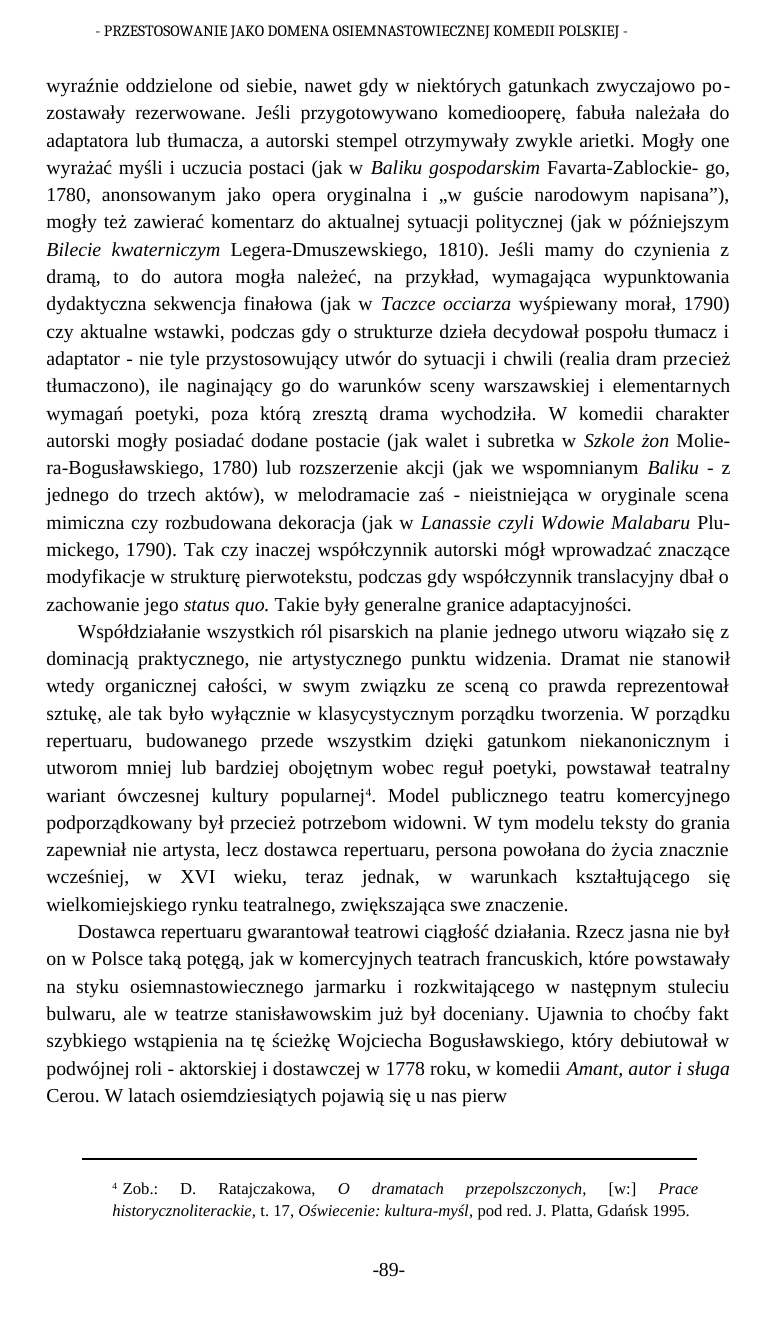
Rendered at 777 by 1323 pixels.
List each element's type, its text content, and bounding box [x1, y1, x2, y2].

text wyraźnie oddzielone od siebie, nawet gdy w niektórych gatunkach zwyczajowo po­zostawały rezerwowane. Jeśli przygotowywano komediooperę, fabuła należała do adaptatora lub tłumacza, a autorski stempel otrzymywały zwykle arietki. Mogły one wyrażać myśli i uczucia postaci (jak w Baliku gospodarskim Favarta-Zablockie- go, 1780, anonsowanym jako opera oryginalna i „w guście narodowym napisana”), mogły też zawierać komentarz do aktualnej sytuacji politycznej (jak w późniejszym Bilecie kwaterniczym Legera-Dmuszewskiego, 1810). Jeśli mamy do czynienia z dramą, to do autora mogła należeć, na przykład, wymagająca wypunktowania dydaktyczna sekwencja finałowa (jak w Taczce occiarza wyśpiewany morał, 1790) czy aktualne wstawki, podczas gdy o strukturze dzieła decydował pospołu tłumacz i adaptator - nie tyle przystosowujący utwór do sytuacji i chwili (realia dram prze­cież tłumaczono), ile naginający go do warunków sceny warszawskiej i elementar­nych wymagań poetyki, poza którą zresztą drama wychodziła. W komedii charakter autorski mogły posiadać dodane postacie (jak walet i subretka w Szkole żon Molie- ra-Bogusławskiego, 1780) lub rozszerzenie akcji (jak we wspomnianym Baliku - z jednego do trzech aktów), w melodramacie zaś - nieistniejąca w oryginale scena mimiczna czy rozbudowana dekoracja (jak w Lanassie czyli Wdowie Malabaru Plu- mickego, 1790). Tak czy inaczej współczynnik autorski mógł wprowadzać znaczą­ce modyfikacje w strukturę pierwotekstu, podczas gdy współczynnik translacyjny dbał o zachowanie jego status quo. Takie były generalne granice adaptacyjności. [46, 74, 730, 615]
text Dostawca repertuaru gwarantował teatrowi ciągłość działania. Rzecz jasna nie był on w Polsce taką potęgą, jak w komercyjnych teatrach francuskich, które po­wstawały na styku osiemnastowiecznego jarmarku i rozkwitającego w następnym stuleciu bulwaru, ale w teatrze stanisławowskim już był doceniany. Ujawnia to choćby fakt szybkiego wstąpienia na tę ścieżkę Wojciecha Bogusławskiego, który debiutował w podwójnej roli - aktorskiej i dostawczej w 1778 roku, w komedii Amant, autor i sługa Cerou. W latach osiemdziesiątych pojawią się u nas pierw­ [46, 920, 730, 1107]
text -89- [355, 1258, 423, 1281]
text Współdziałanie wszystkich ról pisarskich na planie jednego utworu wiązało się z dominacją praktycznego, nie artystycznego punktu widzenia. Dramat nie stano­wił wtedy organicznej całości, w swym związku ze sceną co prawda reprezentował sztukę, ale tak było wyłącznie w klasycystycznym porządku tworzenia. W porząd­ku repertuaru, budowanego przede wszystkim dzięki gatunkom niekanonicznym i utworom mniej lub bardziej obojętnym wobec reguł poetyki, powstawał teatral­ny wariant ówczesnej kultury popularnej4. Model publicznego teatru komercyj­nego podporządkowany był przecież potrzebom widowni. W tym modelu tek­sty do grania zapewniał nie artysta, lecz dostawca repertuaru, persona powołana do życia znacznie wcześniej, w XVI wieku, teraz jednak, w warunkach kształtują­cego się wielkomiejskiego rynku teatralnego, zwiększająca swe znaczenie. [46, 620, 730, 916]
text 4 Zob.: D. Ratajczakowa, O dramatach przepolszczonych, [w:] Prace historycznoliterackie, t. 17, Oświecenie: kultura-myśl, pod red. J. Platta, Gdańsk 1995. [112, 1178, 700, 1220]
text - PRZESTOSOWANIE JAKO DOMENA OSIEMNASTOWIECZNEJ KOMEDII POLSKIEJ - [95, 22, 681, 40]
